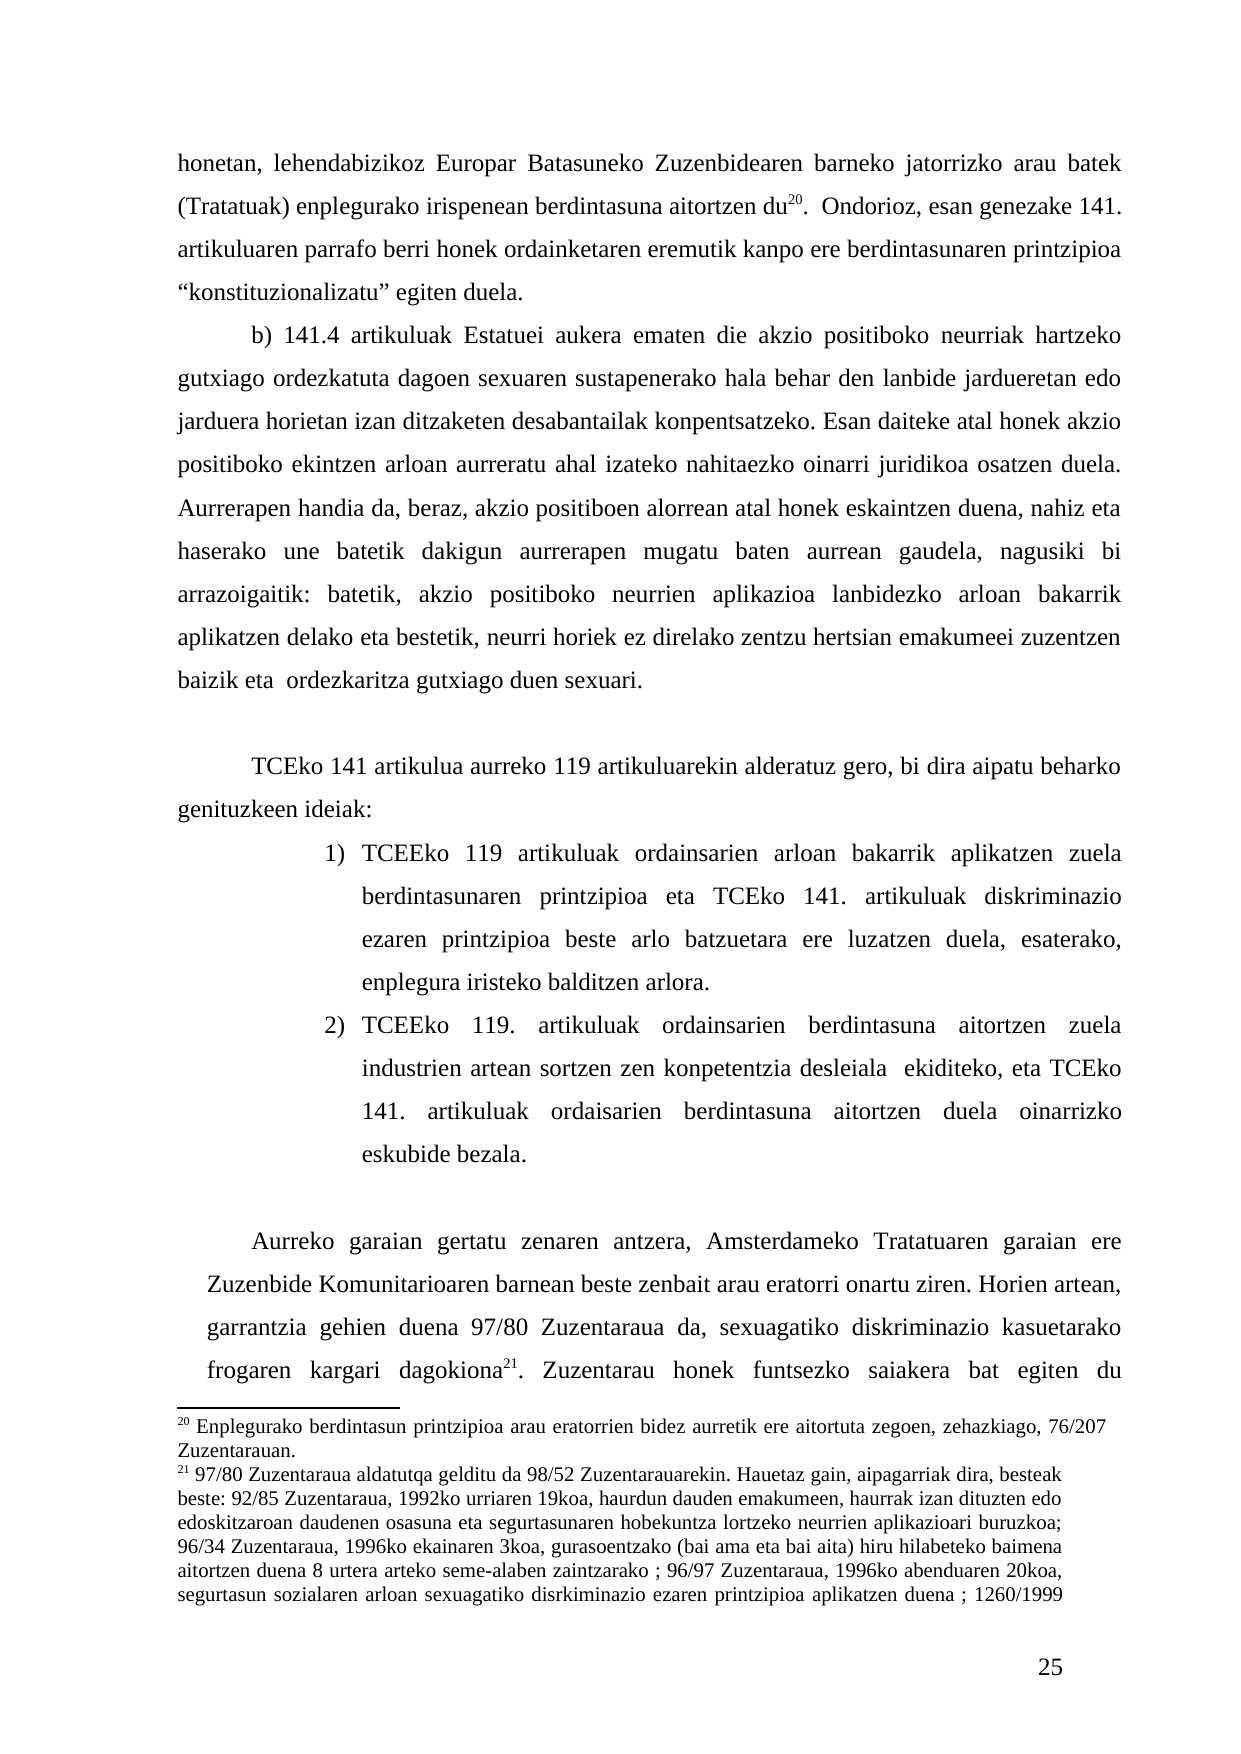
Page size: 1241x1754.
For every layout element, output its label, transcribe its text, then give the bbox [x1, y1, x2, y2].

list TCEEko 119 artikuluak ordainsarien arloan bakarrik aplikatzen zuela berdintasunaren printzipioa eta TCEko 141. artikuluak diskriminazio ezaren printzipioa beste arlo batzuetara ere luzatzen duela, esaterako, enplegura iristeko balditzen arlora. [324, 838, 1122, 996]
text TCEko 141 artikulua aurreko 119 artikuluarekin alderatuz gero, bi dira aipatu beharko genituzkeen ideiak: [177, 751, 1122, 823]
text b) 141.4 artikuluak Estatuei aukera ematen die akzio positiboko neurriak hartzeko gutxiago ordezkatuta dagoen sexuaren sustapenerako hala behar den lanbide jardueretan edo jarduera horietan izan ditzaketen desabantailak konpentsatzeko. Esan daiteke atal honek akzio positiboko ekintzen arloan aurreratu ahal izateko nahitaezko oinarri juridikoa osatzen duela. Aurrerapen handia da, beraz, akzio positiboen alorrean atal honek eskaintzen duena, nahiz eta haserako une batetik dakigun aurrerapen mugatu baten aurrean gaudela, nagusiki bi arrazoigaitik: batetik, akzio positiboko neurrien aplikazioa lanbidezko arloan bakarrik aplikatzen delako eta bestetik, neurri horiek ez direlako zentzu hertsian emakumeei zuzentzen baizik eta ordezkaritza gutxiago duen sexuari. [177, 320, 1122, 694]
text honetan, lehendabizikoz Europar Batasuneko Zuzenbidearen barneko jatorrizko arau batek (Tratatuak) enplegurako irispenean berdintasuna aitortzen du. Ondorioz, esan genezake 141. artikuluaren parrafo berri honek ordainketaren eremutik kanpo ere berdintasunaren printzipioa “konstituzionalizatu” egiten duela. [177, 148, 1122, 306]
text Aurreko garaian gertatu zenaren antzera, Amsterdameko Tratatuaren garaian ere Zuzenbide Komunitarioaren barnean beste zenbait arau eratorri onartu ziren. Horien artean, garrantzia gehien duena 97/80 Zuzentaraua da, sexuagatiko diskriminazio kasuetarako frogaren kargari dagokiona. Zuzentarau honek funtsezko saiakera bat egiten du [207, 1226, 1122, 1384]
text Enplegurako berdintasun printzipioa arau eratorrien bidez aurretik ere aitortuta zegoen, zehazkiago, 76/207 Zuzentarauan. [177, 1414, 1107, 1462]
text 97/80 Zuzentaraua aldatutqa gelditu da 98/52 Zuzentarauarekin. Hauetaz gain, aipagarriak dira, besteak beste: 92/85 Zuzentaraua, 1992ko urriaren 19koa, haurdun dauden emakumeen, haurrak izan dituzten edo edoskitzaroan daudenen osasuna eta segurtasunaren hobekuntza lortzeko neurrien aplikazioari buruzkoa; 96/34 Zuzentaraua, 1996ko ekainaren 3koa, gurasoentzako (bai ama eta bai aita) hiru hilabeteko baimena aitortzen duena 8 urtera arteko seme-alaben zaintzarako ; 96/97 Zuzentaraua, 1996ko abenduaren 20koa, segurtasun sozialaren arloan sexuagatiko disrkiminazio ezaren printzipioa aplikatzen duena ; 1260/1999 [177, 1462, 1063, 1606]
list TCEEko 119. artikuluak ordainsarien berdintasuna aitortzen zuela industrien artean sortzen zen konpetentzia desleiala ekiditeko, eta TCEko 141. artikuluak ordaisarien berdintasuna aitortzen duela oinarrizko eskubide bezala. [324, 1010, 1122, 1168]
